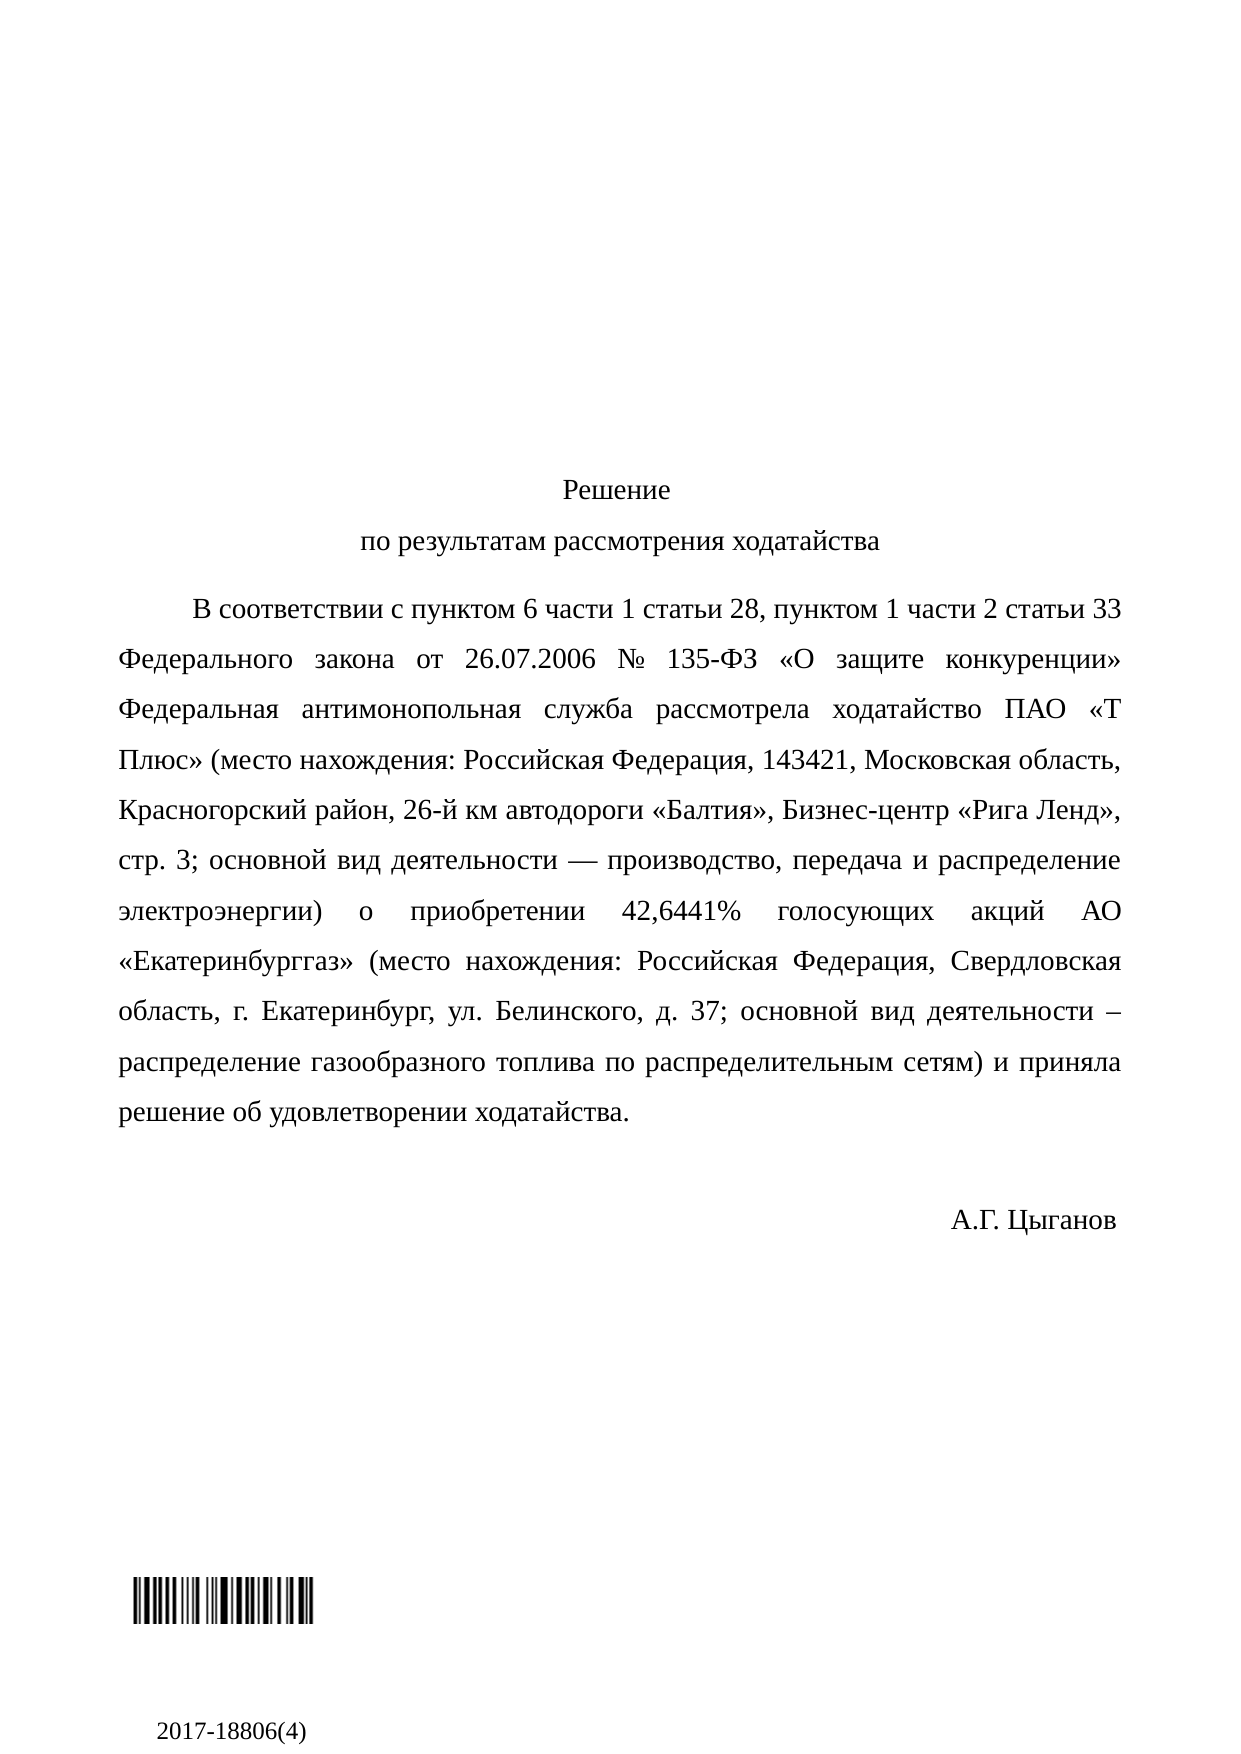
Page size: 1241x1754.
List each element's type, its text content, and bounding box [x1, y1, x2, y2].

text Решение [118, 472, 1122, 506]
text А.Г. Цыганов [118, 1202, 1122, 1235]
picture [118, 1577, 331, 1624]
text В соответствии с пунктом 6 части 1 статьи 28, пунктом 1 части 2 статьи 33 Федерального закона от 26.07.2006 № 135-ФЗ «О защите конкуренции» Федеральная антимонопольная служба рассмотрела ходатайство ПАО «Т Плюс» (место нахождения: Российская Федерация, 143421, Московская область, Красногорский район, 26-й км автодороги «Балтия», Бизнес-центр «Рига Ленд», стр. 3; основной вид деятельности — производство, передача и распределение электроэнергии) о приобретении 42,6441% голосующих акций АО «Екатеринбурггаз» (место нахождения: Российская Федерация, Свердловская область, г. Екатеринбург, ул. Белинского, д. 37; основной вид деятельности – распределение газообразного топлива по распределительным сетям) и приняла решение об удовлетворении ходатайства. [118, 591, 1122, 1127]
text по результатам рассмотрения ходатайства [118, 523, 1122, 556]
